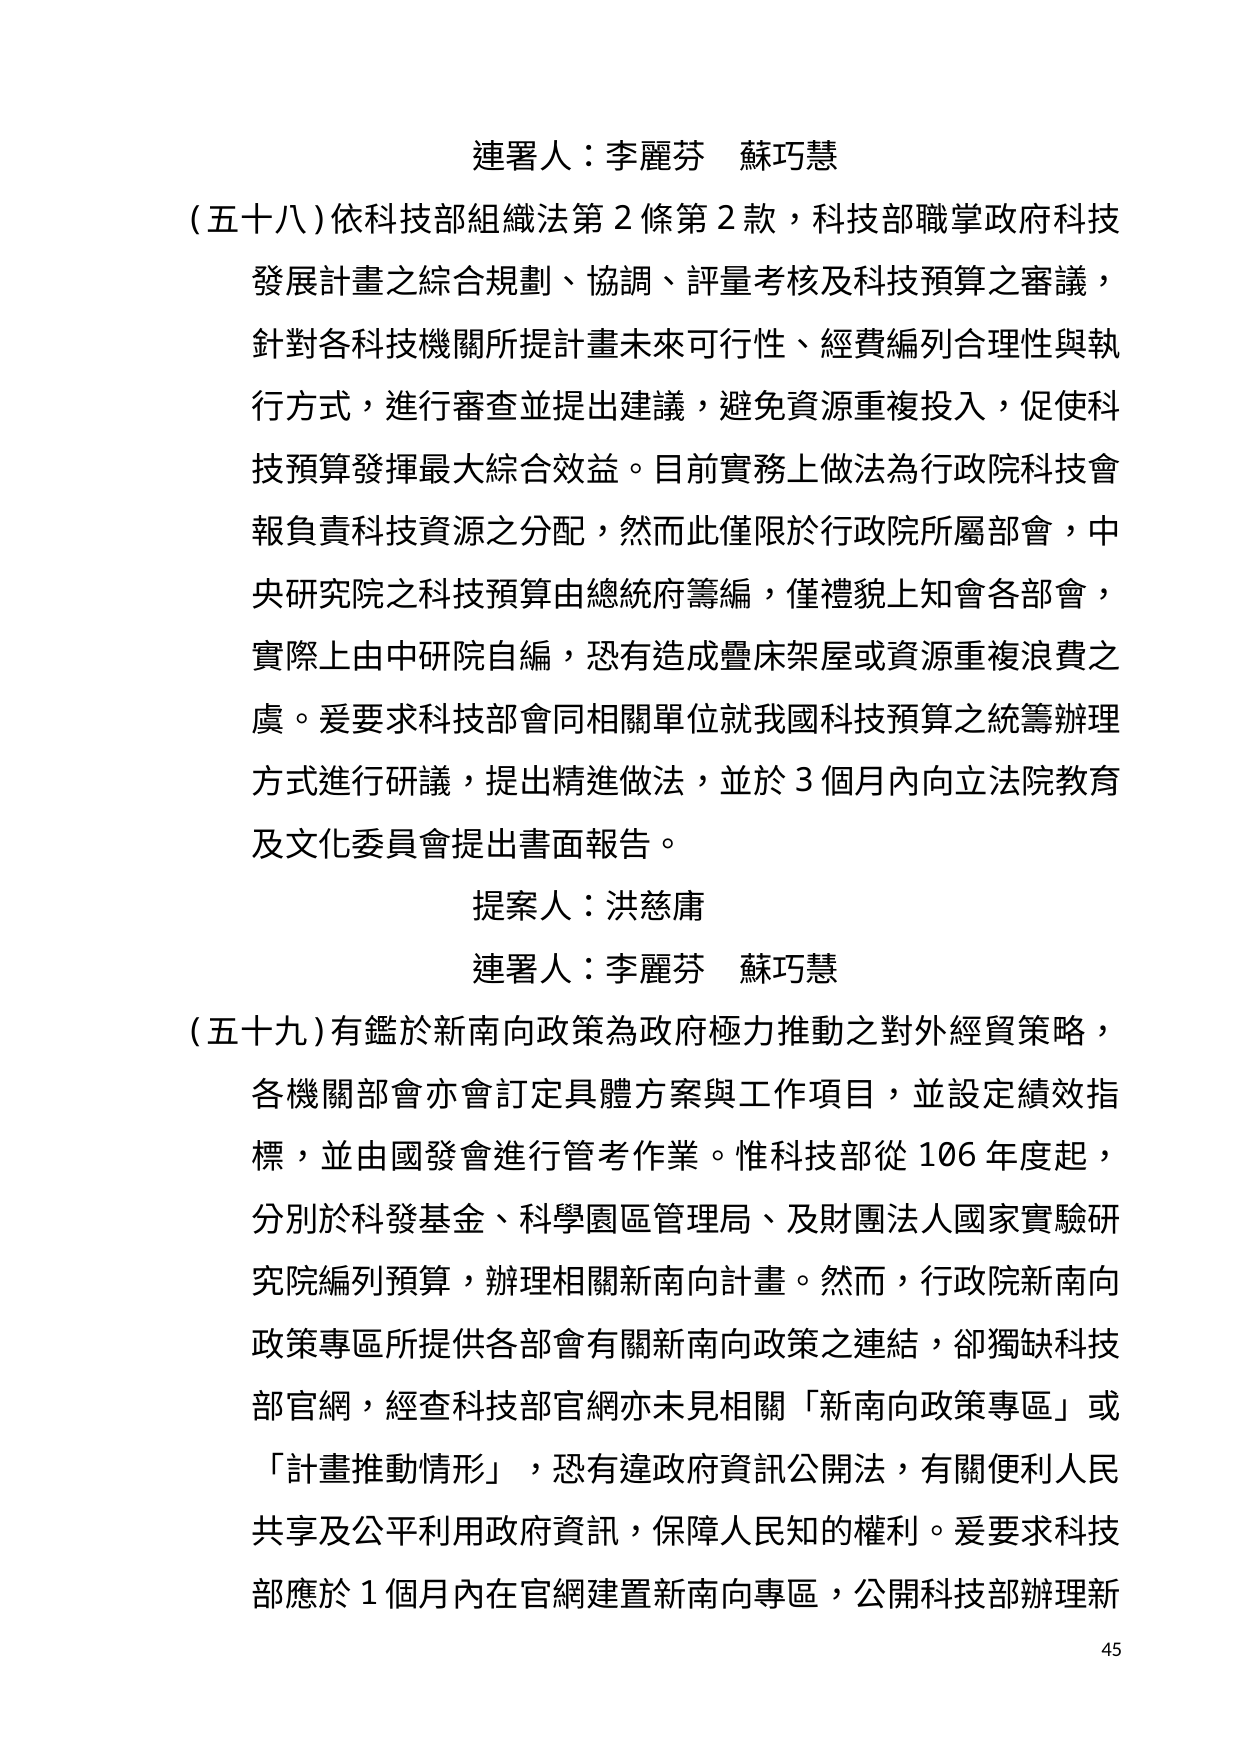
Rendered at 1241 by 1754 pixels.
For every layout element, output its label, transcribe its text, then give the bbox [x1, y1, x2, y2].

text 連署人：李麗芬 蘇巧慧 [472, 112, 1122, 175]
text (五十九)有鑑於新南向政策為政府極力推動之對外經貿策略，各機關部會亦會訂定具體方案與工作項目，並設定績效指標，並由國發會進行管考作業。惟科技部從106年度起，分別於科發基金、科學園區管理局、及財團法人國家實驗研究院編列預算，辦理相關新南向計畫。然而，行政院新南向政策專區所提供各部會有關新南向政策之連結，卻獨缺科技部官網，經查科技部官網亦未見相關「新南向政策專區」或「計畫推動情形」，恐有違政府資訊公開法，有關便利人民共享及公平利用政府資訊，保障人民知的權利。爰要求科技部應於1個月內在官網建置新南向專區，公開科技部辦理新 [185, 987, 1122, 1612]
text 連署人：李麗芬 蘇巧慧 [472, 925, 1122, 987]
text 提案人：洪慈庸 [472, 862, 1122, 925]
text (五十八)依科技部組織法第2條第2款，科技部職掌政府科技發展計畫之綜合規劃、協調、評量考核及科技預算之審議，針對各科技機關所提計畫未來可行性、經費編列合理性與執行方式，進行審查並提出建議，避免資源重複投入，促使科技預算發揮最大綜合效益。目前實務上做法為行政院科技會報負責科技資源之分配，然而此僅限於行政院所屬部會，中央研究院之科技預算由總統府籌編，僅禮貌上知會各部會，實際上由中研院自編，恐有造成疊床架屋或資源重複浪費之虞。爰要求科技部會同相關單位就我國科技預算之統籌辦理方式進行研議，提出精進做法，並於3個月內向立法院教育及文化委員會提出書面報告。 [185, 175, 1122, 862]
